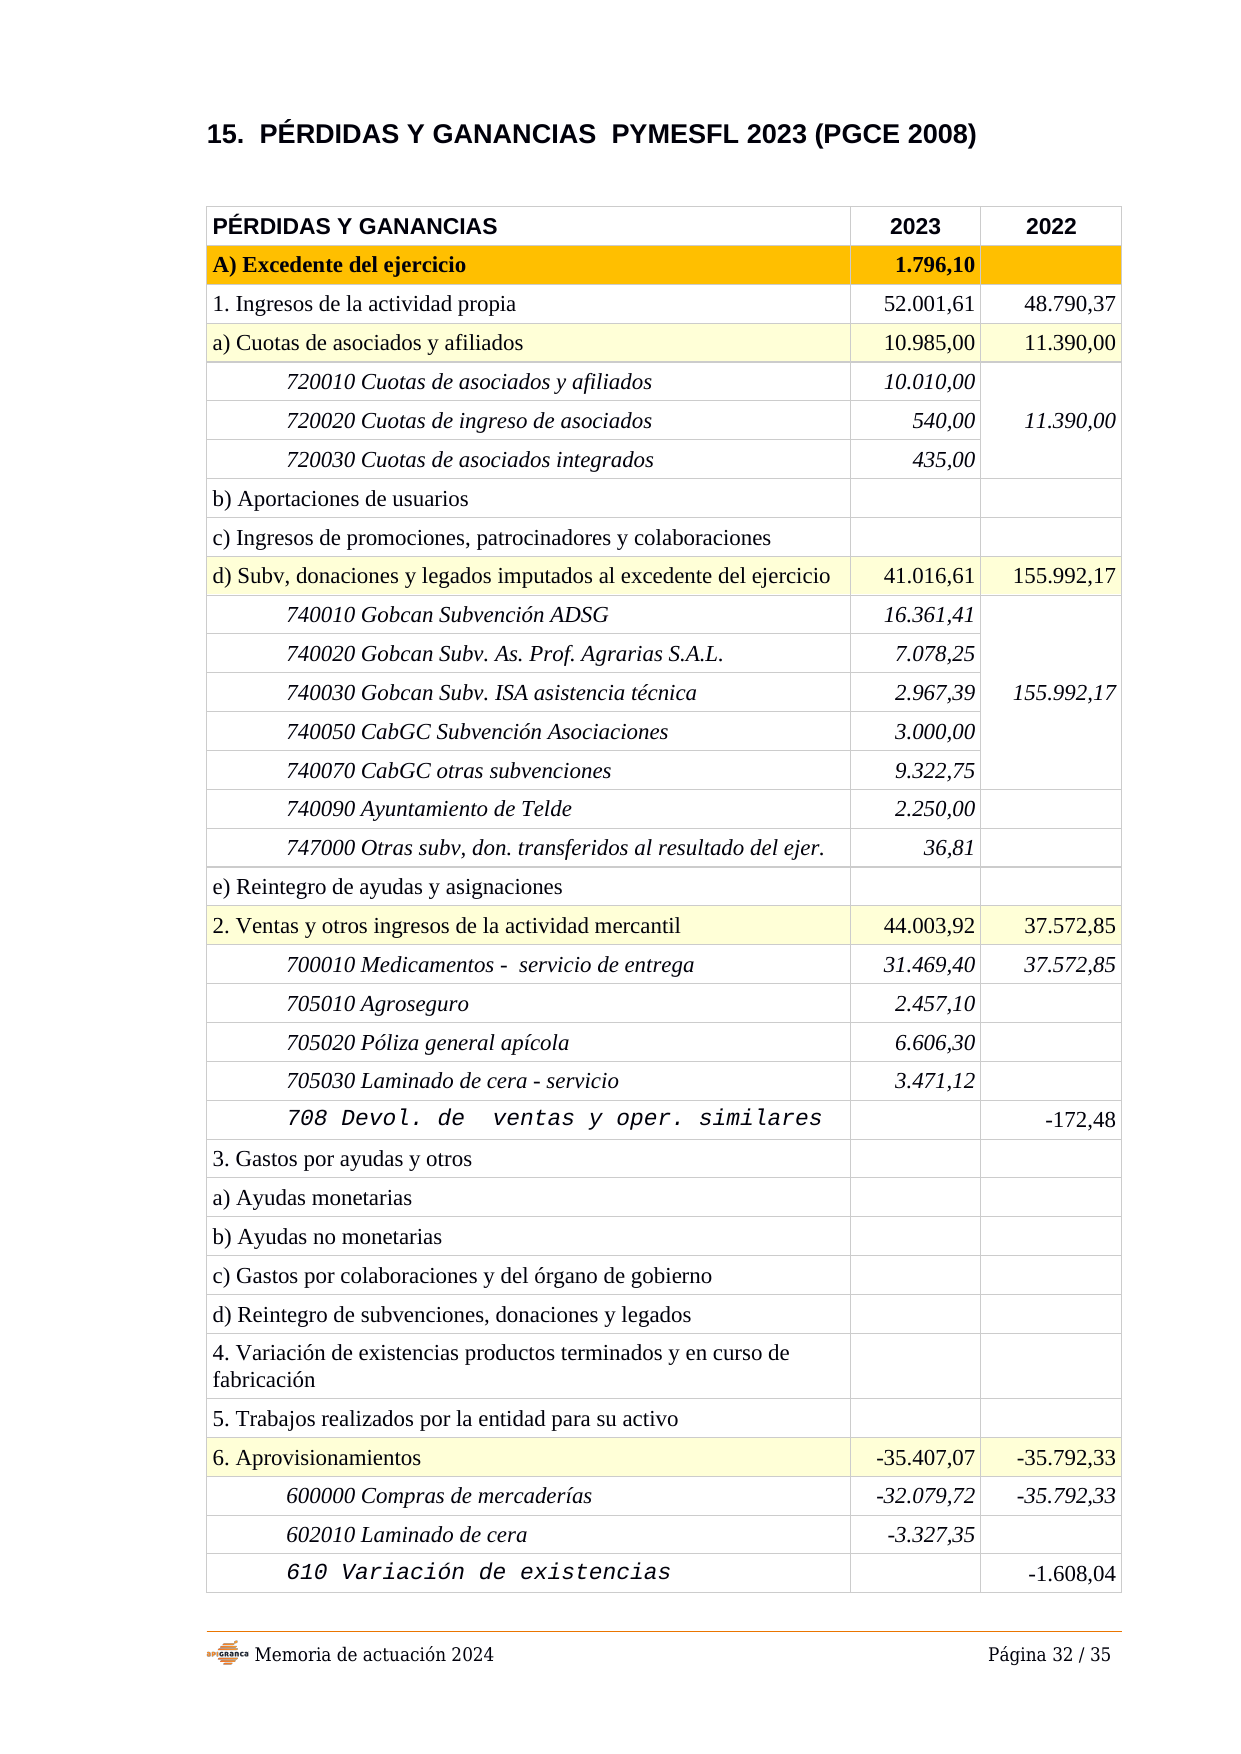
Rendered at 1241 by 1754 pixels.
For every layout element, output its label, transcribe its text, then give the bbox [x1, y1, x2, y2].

table_cell 540,00 [851, 401, 980, 439]
table_cell 600000 Compras de mercaderías [207, 1477, 850, 1514]
table_cell [851, 1399, 980, 1437]
table_cell -3.327,35 [851, 1516, 980, 1553]
table_cell 2. Ventas y otros ingresos de la actividad mercantil [207, 906, 850, 944]
table_cell 705010 Agroseguro [207, 984, 850, 1022]
table_cell [981, 1256, 1121, 1294]
table_cell 16.361,41 [851, 596, 980, 633]
table_cell -32.079,72 [851, 1477, 980, 1514]
table_cell [851, 518, 980, 556]
table_cell [981, 790, 1121, 828]
table_cell [981, 1140, 1121, 1177]
table_cell 3.471,12 [851, 1062, 980, 1099]
table_cell 740020 Gobcan Subv. As. Prof. Agrarias S.A.L. [207, 634, 850, 672]
table_cell a) Ayudas monetarias [207, 1178, 850, 1216]
table_cell a) Cuotas de asociados y afiliados [207, 324, 850, 361]
table_cell d) Subv, donaciones y legados imputados al excedente del ejercicio [207, 557, 850, 594]
table_cell 7.078,25 [851, 634, 980, 672]
table_header PÉRDIDAS Y GANANCIAS [207, 207, 850, 245]
table_cell 700010 Medicamentos - servicio de entrega [207, 945, 850, 983]
table_cell 610 Variación de existencias [207, 1554, 850, 1592]
table_cell [851, 1140, 980, 1177]
table_cell 48.790,37 [981, 285, 1121, 322]
table_cell 740050 CabGC Subvención Asociaciones [207, 712, 850, 750]
table_cell 3. Gastos por ayudas y otros [207, 1140, 850, 1177]
table_cell 37.572,85 [981, 945, 1121, 983]
table_cell 720010 Cuotas de asociados y afiliados [207, 363, 850, 400]
table_cell b) Ayudas no monetarias [207, 1217, 850, 1255]
table_cell 6.606,30 [851, 1023, 980, 1061]
table_cell [981, 1516, 1121, 1553]
table_cell [851, 1101, 980, 1138]
table_cell [981, 1217, 1121, 1255]
table_cell 708 Devol. de ventas y oper. similares [207, 1101, 850, 1138]
table_cell 740070 CabGC otras subvenciones [207, 751, 850, 789]
table_cell [981, 984, 1121, 1022]
table_cell -35.792,33 [981, 1477, 1121, 1514]
table_cell A) Excedente del ejercicio [207, 246, 850, 284]
table_cell 11.390,00 [981, 363, 1121, 478]
table_cell [981, 518, 1121, 556]
table_cell [851, 868, 980, 905]
subtitle PÉRDIDAS Y GANANCIAS PYMESFL 2023 (PGCE 2008) [207, 118, 1122, 149]
table_cell d) Reintegro de subvenciones, donaciones y legados [207, 1295, 850, 1333]
table_cell b) Aportaciones de usuarios [207, 479, 850, 517]
table_cell -35.407,07 [851, 1438, 980, 1476]
table_cell [981, 246, 1121, 284]
table_cell 2.250,00 [851, 790, 980, 828]
table_cell [981, 1399, 1121, 1437]
table_cell 720030 Cuotas de asociados integrados [207, 440, 850, 478]
table_cell 11.390,00 [981, 324, 1121, 361]
table_cell 155.992,17 [981, 557, 1121, 594]
picture [206, 1640, 249, 1665]
table_cell c) Ingresos de promociones, patrocinadores y colaboraciones [207, 518, 850, 556]
table_cell [851, 1334, 980, 1398]
table_cell 1. Ingresos de la actividad propia [207, 285, 850, 322]
table_cell 705020 Póliza general apícola [207, 1023, 850, 1061]
table_cell 10.985,00 [851, 324, 980, 361]
table_cell [981, 868, 1121, 905]
table_cell [981, 479, 1121, 517]
table_cell [981, 1178, 1121, 1216]
table_cell 740030 Gobcan Subv. ISA asistencia técnica [207, 673, 850, 711]
table_cell [981, 1334, 1121, 1398]
table_cell [851, 1295, 980, 1333]
table_header 2022 [981, 207, 1121, 245]
table_cell 10.010,00 [851, 363, 980, 400]
table_cell 155.992,17 [981, 596, 1121, 789]
table_cell [851, 1178, 980, 1216]
table_cell 2.967,39 [851, 673, 980, 711]
table_cell [981, 829, 1121, 866]
table_cell [851, 479, 980, 517]
table_cell -1.608,04 [981, 1554, 1121, 1592]
table_cell -35.792,33 [981, 1438, 1121, 1476]
table_cell [981, 1062, 1121, 1099]
table_cell 740010 Gobcan Subvención ADSG [207, 596, 850, 633]
table_cell [981, 1295, 1121, 1333]
table_cell 44.003,92 [851, 906, 980, 944]
table_cell 740090 Ayuntamiento de Telde [207, 790, 850, 828]
table_cell 37.572,85 [981, 906, 1121, 944]
table_cell 1.796,10 [851, 246, 980, 284]
table_cell 9.322,75 [851, 751, 980, 789]
table_cell [851, 1554, 980, 1592]
table_cell [851, 1217, 980, 1255]
table_cell 3.000,00 [851, 712, 980, 750]
table_header 2023 [851, 207, 980, 245]
table_cell 4. Variación de existencias productos terminados y en curso de fabricación [207, 1334, 850, 1398]
table_cell 52.001,61 [851, 285, 980, 322]
table_cell 2.457,10 [851, 984, 980, 1022]
table_cell 602010 Laminado de cera [207, 1516, 850, 1553]
table_cell e) Reintegro de ayudas y asignaciones [207, 868, 850, 905]
table_cell 747000 Otras subv, don. transferidos al resultado del ejer. [207, 829, 850, 866]
table_cell 705030 Laminado de cera - servicio [207, 1062, 850, 1099]
table_cell [981, 1023, 1121, 1061]
table_cell 435,00 [851, 440, 980, 478]
table_cell 720020 Cuotas de ingreso de asociados [207, 401, 850, 439]
table_cell 6. Aprovisionamientos [207, 1438, 850, 1476]
table_cell 5. Trabajos realizados por la entidad para su activo [207, 1399, 850, 1437]
table_cell 36,81 [851, 829, 980, 866]
table_cell [851, 1256, 980, 1294]
table_cell c) Gastos por colaboraciones y del órgano de gobierno [207, 1256, 850, 1294]
table_cell 31.469,40 [851, 945, 980, 983]
table_cell -172,48 [981, 1101, 1121, 1138]
table_cell 41.016,61 [851, 557, 980, 594]
